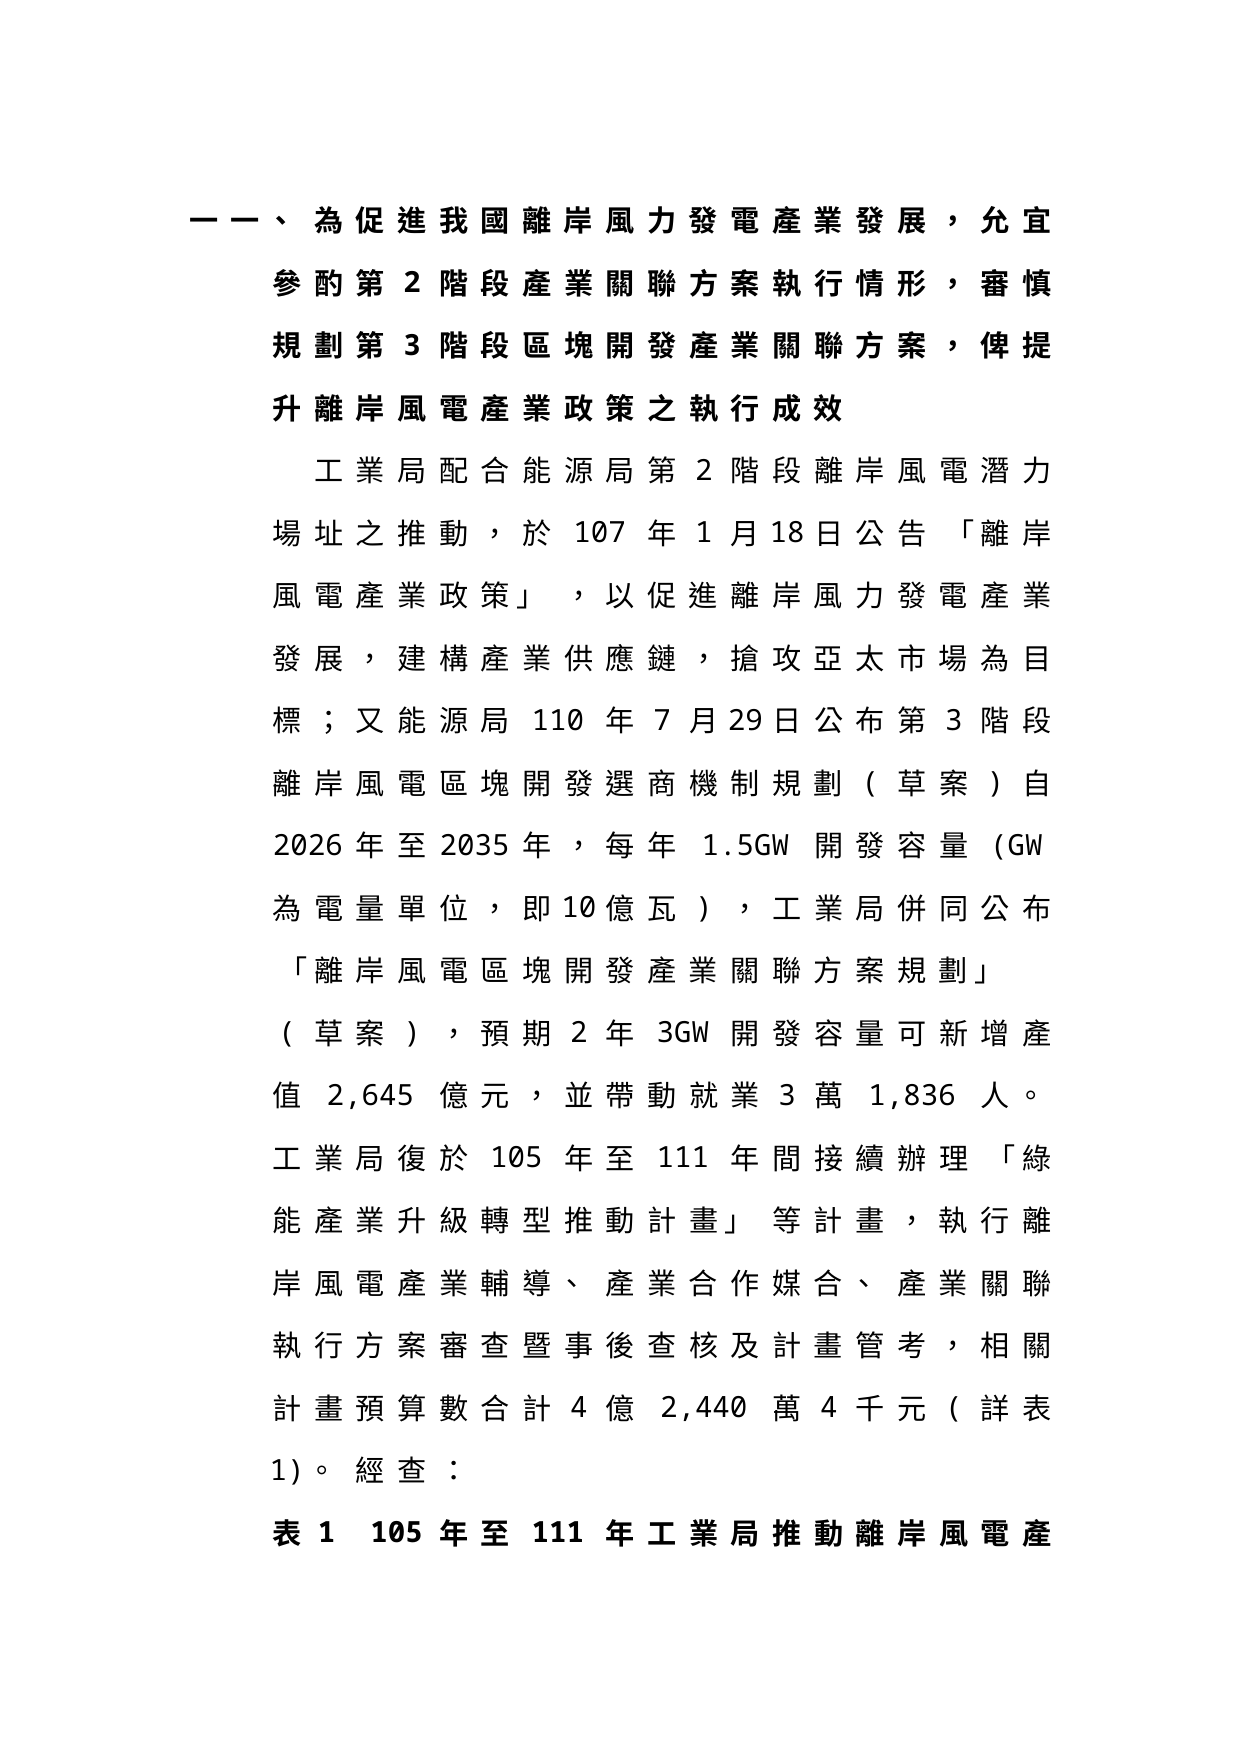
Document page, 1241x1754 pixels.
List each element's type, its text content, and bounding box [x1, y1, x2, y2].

text 工業局配合能源局第2階段離岸風電潛力場址之推動，於107年1月18日公告「離岸風電產業政策」，以促進離岸風力發電產業發展，建構產業供應鏈，搶攻亞太市場為目標；又能源局110年7月29日公布第3階段離岸風電區塊開發選商機制規劃(草案)自2026年至2035年，每年1.5GW開發容量(GW為電量單位，即10億瓦)，工業局併同公布「離岸風電區塊開發產業關聯方案規劃」(草案)，預期2年3GW開發容量可新增產值2,645億元，並帶動就業3萬1,836人。工業局復於105年至111年間接續辦理「綠能產業升級轉型推動計畫」等計畫，執行離岸風電產業輔導、產業合作媒合、產業關聯執行方案審查暨事後查核及計畫管考，相關計畫預算數合計4億2,440萬4千元(詳表1)。經查： [242, 427, 1058, 1490]
text 表1 105年至111年工業局推動離岸風電產 [241, 1490, 1058, 1552]
text 一一、為促進我國離岸風力發電產業發展，允宜參酌第2階段產業關聯方案執行情形，審慎規劃第3階段區塊開發產業關聯方案，俾提升離岸風電產業政策之執行成效 [183, 177, 1058, 427]
